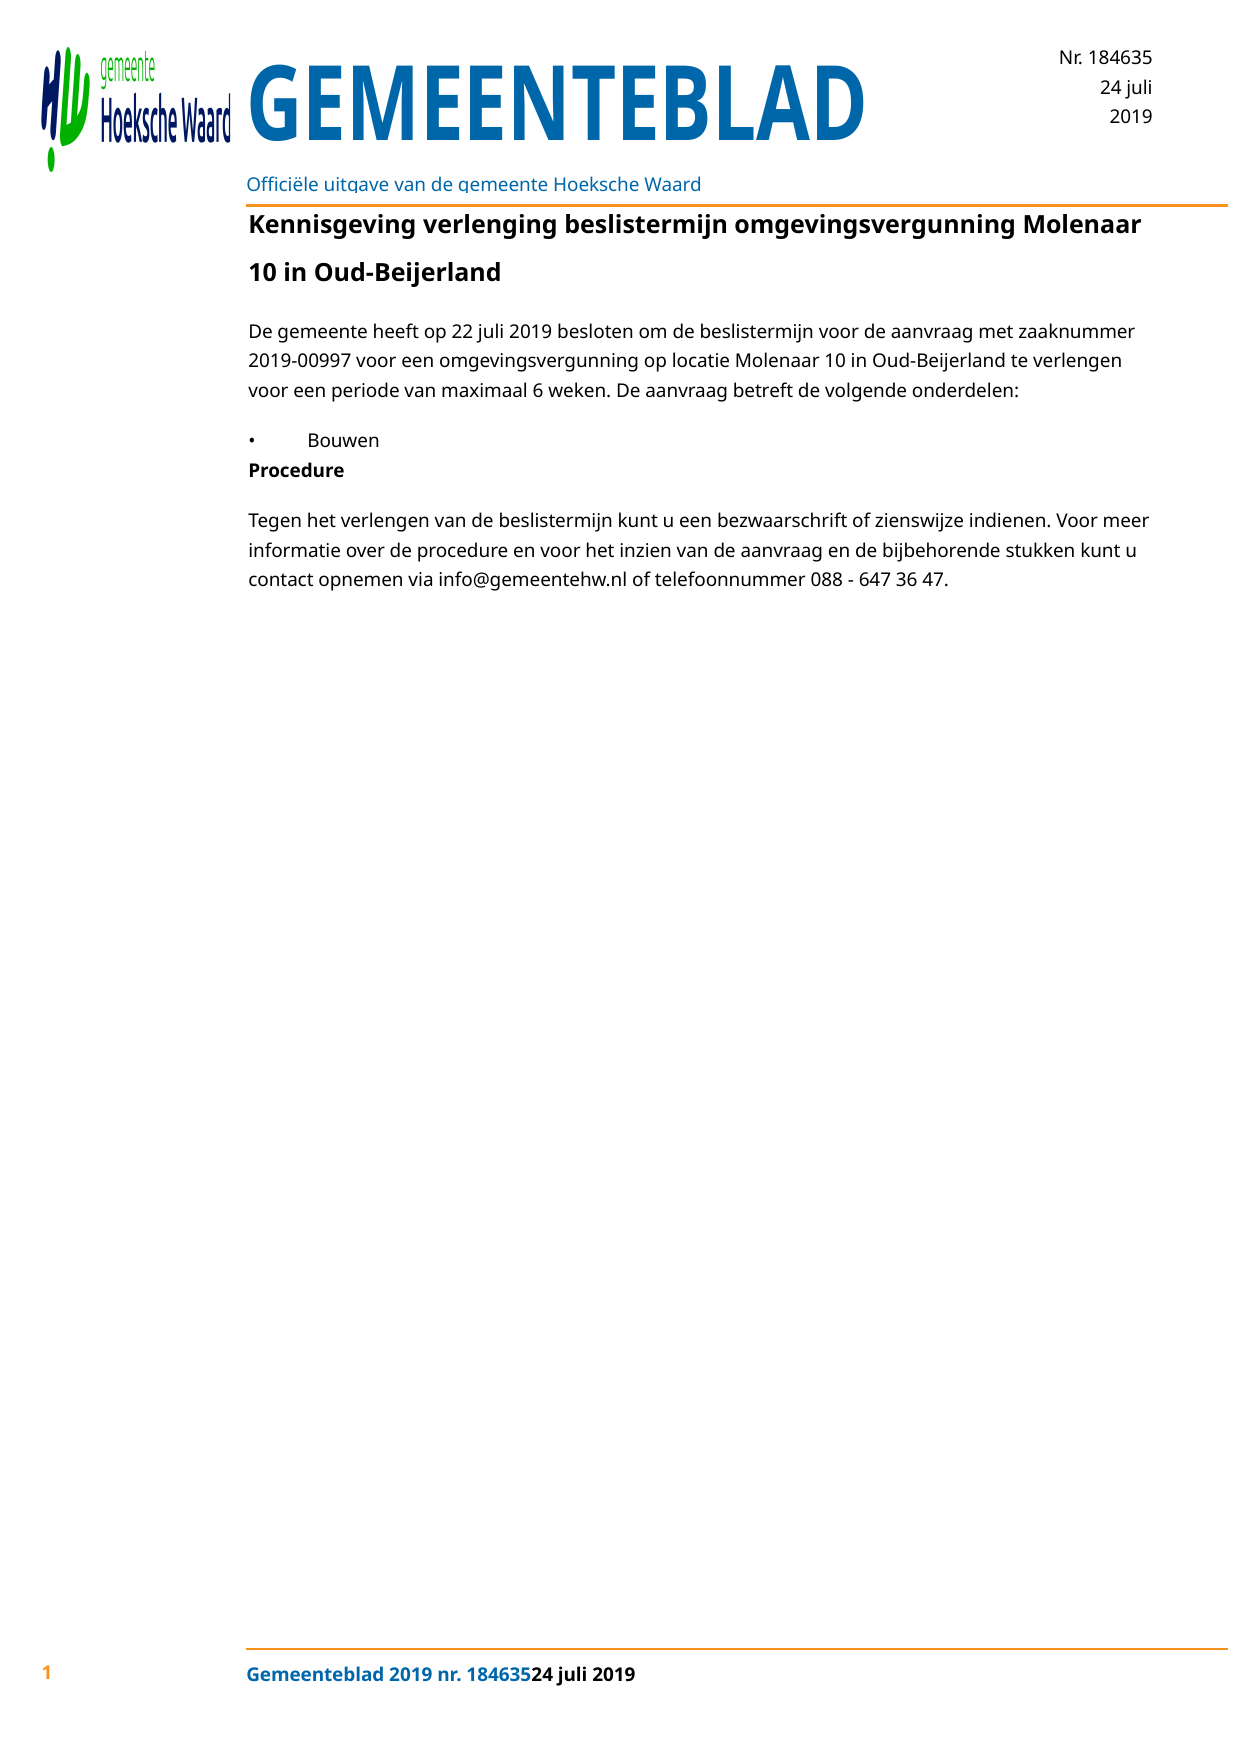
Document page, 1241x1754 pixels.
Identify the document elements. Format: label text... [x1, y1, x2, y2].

text De gemeente heeft op 22 juli 2019 besloten om de beslistermijn voor de aanvraag met zaaknummer 2019-00997 voor een omgevingsvergunning op locatie Molenaar 10 in Oud-Beijerland te verlengen voor een periode van maximaal 6 weken. De aanvraag betreft de volgende onderdelen: [248, 318, 1152, 403]
text Tegen het verlengen van de beslistermijn kunt u een bezwaarschrift of zienswijze indienen. Voor meer informatie over de procedure en voor het inzien van de aanvraag en de bijbehorende stukken kunt u contact opnemen via info@gemeentehw.nl of telefoonnummer 088 - 647 36 47. [248, 507, 1152, 592]
text Procedure [248, 457, 1152, 483]
picture [41, 47, 231, 172]
text Kennisgeving verlenging beslistermijn omgevingsvergunning Molenaar 10 in Oud-Beijerland [248, 207, 1152, 288]
list Bouwen [248, 427, 1152, 453]
